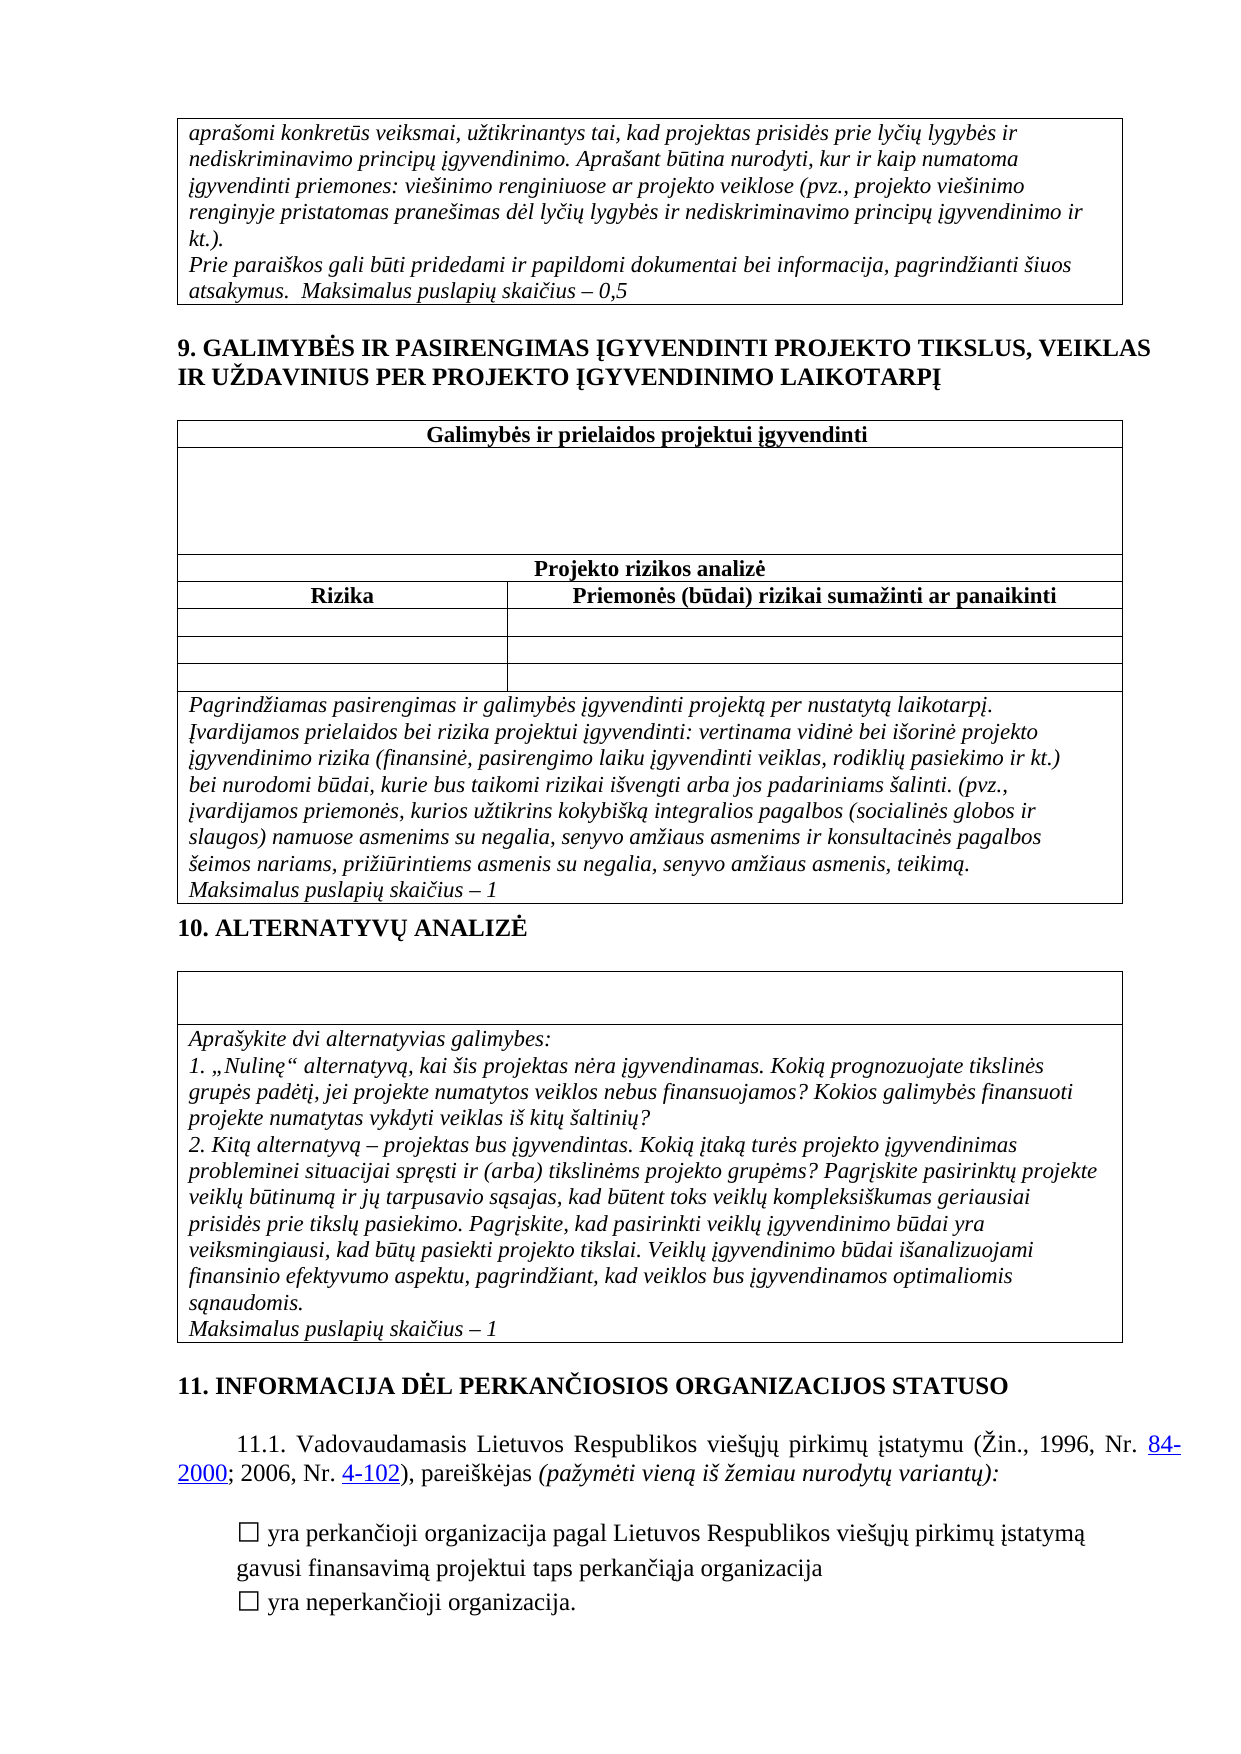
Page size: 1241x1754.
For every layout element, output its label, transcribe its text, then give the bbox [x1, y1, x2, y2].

table_cell Projekto rizikos analizė [178, 555, 1122, 581]
table_cell [178, 664, 507, 691]
text ⬜ yra perkančioji organizacija pagal Lietuvos Respublikos viešųjų pirkimų įstatymą [177, 1515, 1181, 1549]
text 10. ALTERNATYVŲ ANALIZĖ [177, 913, 1181, 942]
text ⬜ yra neperkančioji organizacija. [177, 1583, 1181, 1617]
table_cell [178, 609, 507, 636]
table_cell Pagrindžiamas pasirengimas ir galimybės įgyvendinti projektą per nustatytą laikotarpį. Įvardijamos prielaidos bei rizika projektui įgyvendinti: vertinama vidinė bei išorinė projekto įgyvendinimo rizika (finansinė, pasirengimo laiku įgyvendinti veiklas, rodiklių pasiekimo ir kt.) bei nurodomi būdai, kurie bus taikomi rizikai išvengti arba jos padariniams šalinti. (pvz., įvardijamos priemonės, kurios užtikrins kokybišką integralios pagalbos (socialinės globos ir slaugos) namuose asmenims su negalia, senyvo amžiaus asmenims ir konsultacinės pagalbos šeimos nariams, prižiūrintiems asmenis su negalia, senyvo amžiaus asmenis, teikimą. Maksimalus puslapių skaičius – 1 [178, 692, 1122, 902]
table_cell [178, 448, 1122, 553]
text ⬜ gavusi finansavimą projektui taps perkančiąja organizacija [177, 1549, 1181, 1583]
table_cell [508, 664, 1122, 691]
table_cell [178, 637, 507, 663]
table_header [178, 972, 1122, 1024]
table_cell Priemonės (būdai) rizikai sumažinti ar panaikinti [508, 582, 1122, 608]
table_cell [508, 637, 1122, 663]
text 11.1. Vadovaudamasis Lietuvos Respublikos viešųjų pirkimų įstatymu (Žin., 1996, Nr. 84-2000; 2006, Nr. 4-102), pareiškėjas (pažymėti vieną iš žemiau nurodytų variantų): [177, 1429, 1181, 1486]
table_cell [508, 609, 1122, 636]
table_cell Aprašykite dvi alternatyvias galimybes: 1. „Nulinę“ alternatyvą, kai šis projektas nėra įgyvendinamas. Kokią prognozuojate tikslinės grupės padėtį, jei projekte numatytos veiklos nebus finansuojamos? Kokios galimybės finansuoti projekte numatytas vykdyti veiklas iš kitų šaltinių? 2. Kitą alternatyvą – projektas bus įgyvendintas. Kokią įtaką turės projekto įgyvendinimas probleminei situacijai spręsti ir (arba) tikslinėms projekto grupėms? Pagrįskite pasirinktų projekte veiklų būtinumą ir jų tarpusavio sąsajas, kad būtent toks veiklų kompleksiškumas geriausiai prisidės prie tikslų pasiekimo. Pagrįskite, kad pasirinkti veiklų įgyvendinimo būdai yra veiksmingiausi, kad būtų pasiekti projekto tikslai. Veiklų įgyvendinimo būdai išanalizuojami finansinio efektyvumo aspektu, pagrindžiant, kad veiklos bus įgyvendinamos optimaliomis sąnaudomis. Maksimalus puslapių skaičius – 1 [178, 1025, 1122, 1342]
text 11. INFORMACIJA DĖL PERKANČIOSIOS ORGANIZACIJOS STATUSO [177, 1371, 1181, 1400]
table_cell Rizika [178, 582, 507, 608]
table_header Galimybės ir prielaidos projektui įgyvendinti [178, 421, 1122, 447]
table_cell aprašomi konkretūs veiksmai, užtikrinantys tai, kad projektas prisidės prie lyčių lygybės ir nediskriminavimo principų įgyvendinimo. Aprašant būtina nurodyti, kur ir kaip numatoma įgyvendinti priemones: viešinimo renginiuose ar projekto veiklose (pvz., projekto viešinimo renginyje pristatomas pranešimas dėl lyčių lygybės ir nediskriminavimo principų įgyvendinimo ir kt.). Prie paraiškos gali būti pridedami ir papildomi dokumentai bei informacija, pagrindžianti šiuos atsakymus. Maksimalus puslapių skaičius – 0,5 [178, 119, 1122, 304]
text 9. GALIMYBĖS IR PASIRENGIMAS ĮGYVENDINTI PROJEKTO TIKSLUS, VEIKLAS IR UŽDAVINIUS PER PROJEKTO ĮGYVENDINIMO LAIKOTARPĮ [177, 333, 1181, 391]
